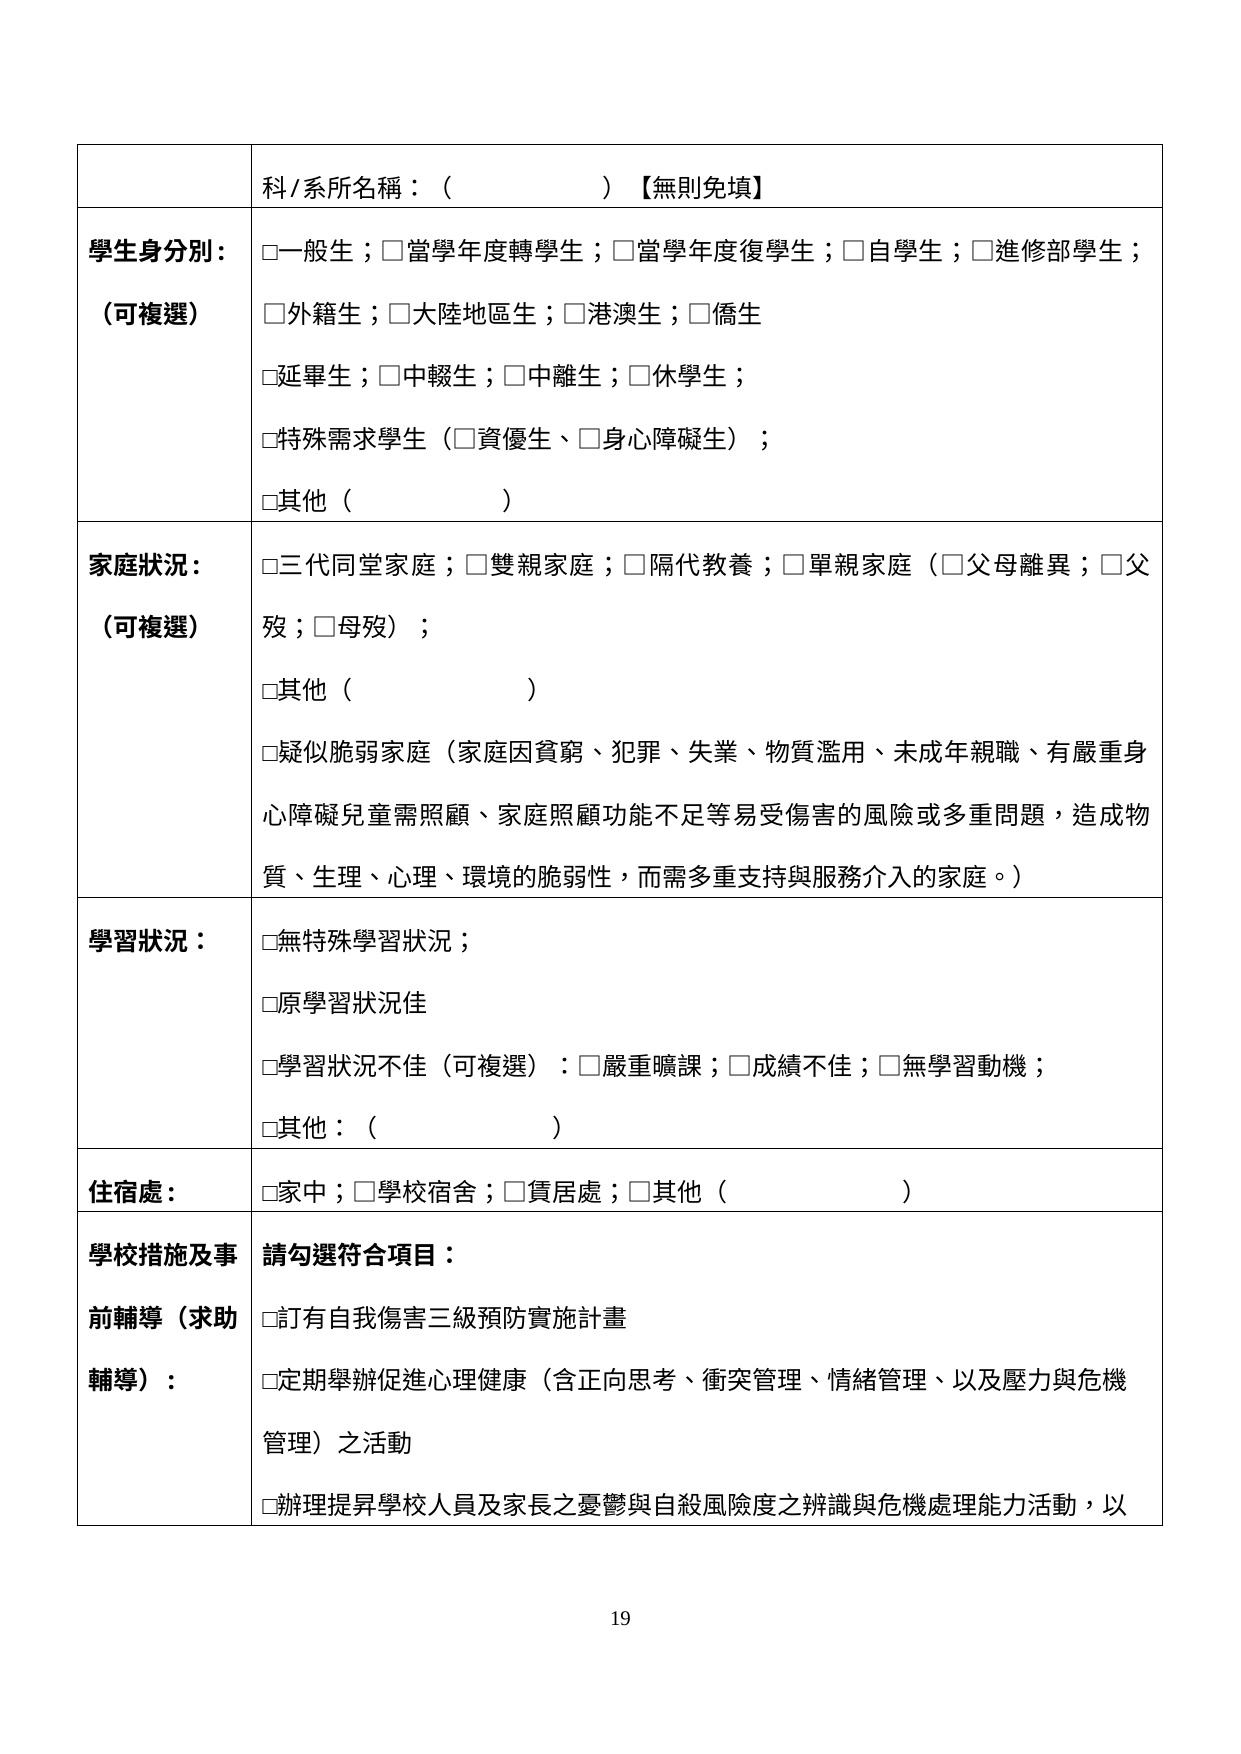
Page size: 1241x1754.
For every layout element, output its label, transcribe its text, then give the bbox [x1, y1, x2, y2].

table_cell □家中；□學校宿舍；□賃居處；□其他（ ） [252, 1149, 1162, 1211]
table_cell 請勾選符合項目： □訂有自我傷害三級預防實施計畫 □定期舉辦促進心理健康（含正向思考、衝突管理、情緒管理、以及壓力與危機管理）之活動 □辦理提昇學校人員及家長之憂鬱與自殺風險度之辨識與危機處理能力活動，以 [252, 1212, 1162, 1525]
table_cell □無特殊學習狀況； □原學習狀況佳 □學習狀況不佳（可複選）：□嚴重曠課；□成績不佳；□無學習動機； □其他：（ ） [252, 898, 1162, 1148]
table_cell 學習狀況： [78, 898, 251, 1148]
table_cell □一般生；□當學年度轉學生；□當學年度復學生；□自學生；□進修部學生；□外籍生；□大陸地區生；□港澳生；□僑生 □延畢生；□中輟生；□中離生；□休學生； □特殊需求學生（□資優生、□身心障礙生）； □其他（ ） [252, 208, 1162, 521]
table_cell 學生身分別:（可複選） [78, 208, 251, 521]
table_cell [78, 145, 251, 207]
table_cell 學校措施及事前輔導（求助輔導）: [78, 1212, 251, 1525]
table_cell □三代同堂家庭；□雙親家庭；□隔代教養；□單親家庭（□父母離異；□父歿；□母歿）； □其他（ ） □疑似脆弱家庭（家庭因貧窮、犯罪、失業、物質濫用、未成年親職、有嚴重身心障礙兒童需照顧、家庭照顧功能不足等易受傷害的風險或多重問題，造成物質、生理、心理、環境的脆弱性，而需多重支持與服務介入的家庭。） [252, 522, 1162, 897]
table_cell 科/系所名稱：（ ）【無則免填】 [252, 145, 1162, 207]
table_cell 家庭狀況:（可複選） [78, 522, 251, 897]
table_cell 住宿處: [78, 1149, 251, 1211]
